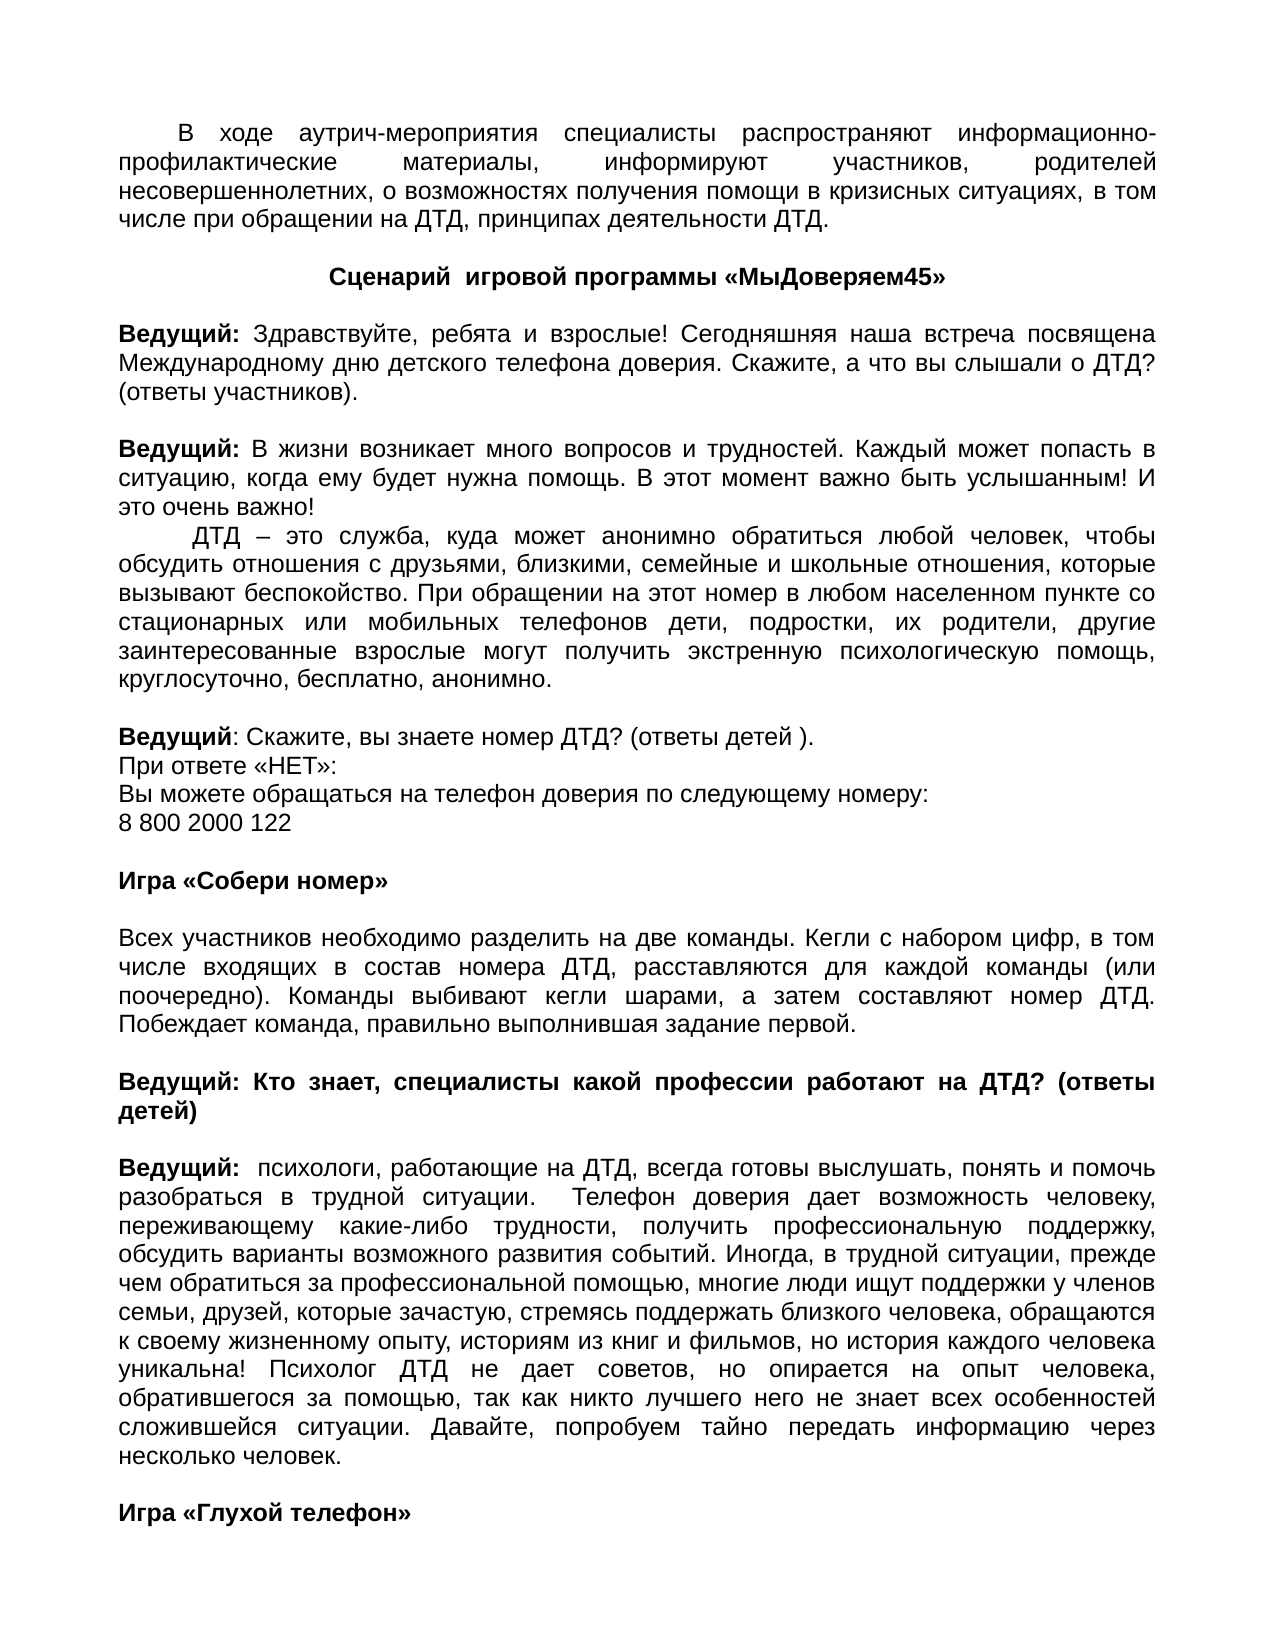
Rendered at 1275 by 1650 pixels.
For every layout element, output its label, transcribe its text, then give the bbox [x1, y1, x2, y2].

text Ведущий: Здравствуйте, ребята и взрослые! Сегодняшняя наша встреча посвящена Международному дню детского телефона доверия. Скажите, а что вы слышали о ДТД? (ответы участников). [118, 319, 1157, 406]
text Всех участников необходимо разделить на две команды. Кегли с набором цифр, в том числе входящих в состав номера ДТД, расставляются для каждой команды (или поочередно). Команды выбивают кегли шарами, а затем составляют номер ДТД. Побеждает команда, правильно выполнившая задание первой. [118, 923, 1157, 1038]
text Вы можете обращаться на телефон доверия по следующему номеру: [118, 779, 1157, 808]
text Ведущий: психологи, работающие на ДТД, всегда готовы выслушать, понять и помочь разобраться в трудной ситуации. Телефон доверия дает возможность человеку, переживающему какие-либо трудности, получить профессиональную поддержку, обсудить варианты возможного развития событий. Иногда, в трудной ситуации, прежде чем обратиться за профессиональной помощью, многие люди ищут поддержки у членов семьи, друзей, которые зачастую, стремясь поддержать близкого человека, обращаются к своему жизненному опыту, историям из книг и фильмов, но история каждого человека уникальна! Психолог ДТД не дает советов, но опирается на опыт человека, обратившегося за помощью, так как никто лучшего него не знает всех особенностей сложившейся ситуации. Давайте, попробуем тайно передать информацию через несколько человек. [118, 1153, 1157, 1469]
text Ведущий: Кто знает, специалисты какой профессии работают на ДТД? (ответы детей) [118, 1067, 1157, 1124]
text Игра «Глухой телефон» [118, 1498, 1157, 1527]
text 8 800 2000 122 [118, 808, 1157, 837]
text Ведущий: В жизни возникает много вопросов и трудностей. Каждый может попасть в ситуацию, когда ему будет нужна помощь. В этот момент важно быть услышанным! И это очень важно! [118, 434, 1157, 521]
text Сценарий игровой программы «МыДоверяем45» [118, 262, 1157, 291]
text ДТД – это служба, куда может анонимно обратиться любой человек, чтобы обсудить отношения с друзьями, близкими, семейные и школьные отношения, которые вызывают беспокойство. При обращении на этот номер в любом населенном пункте со стационарных или мобильных телефонов дети, подростки, их родители, другие заинтересованные взрослые могут получить экстренную психологическую помощь, круглосуточно, бесплатно, анонимно. [118, 521, 1157, 693]
text В ходе аутрич-мероприятия специалисты распространяют информационно-профилактические материалы, информируют участников, родителей несовершеннолетних, о возможностях получения помощи в кризисных ситуациях, в том числе при обращении на ДТД, принципах деятельности ДТД. [118, 118, 1157, 233]
text При ответе «НЕТ»: [118, 751, 1157, 779]
text Игра «Собери номер» [118, 866, 1157, 894]
text Ведущий: Скажите, вы знаете номер ДТД? (ответы детей ). [118, 722, 1157, 751]
